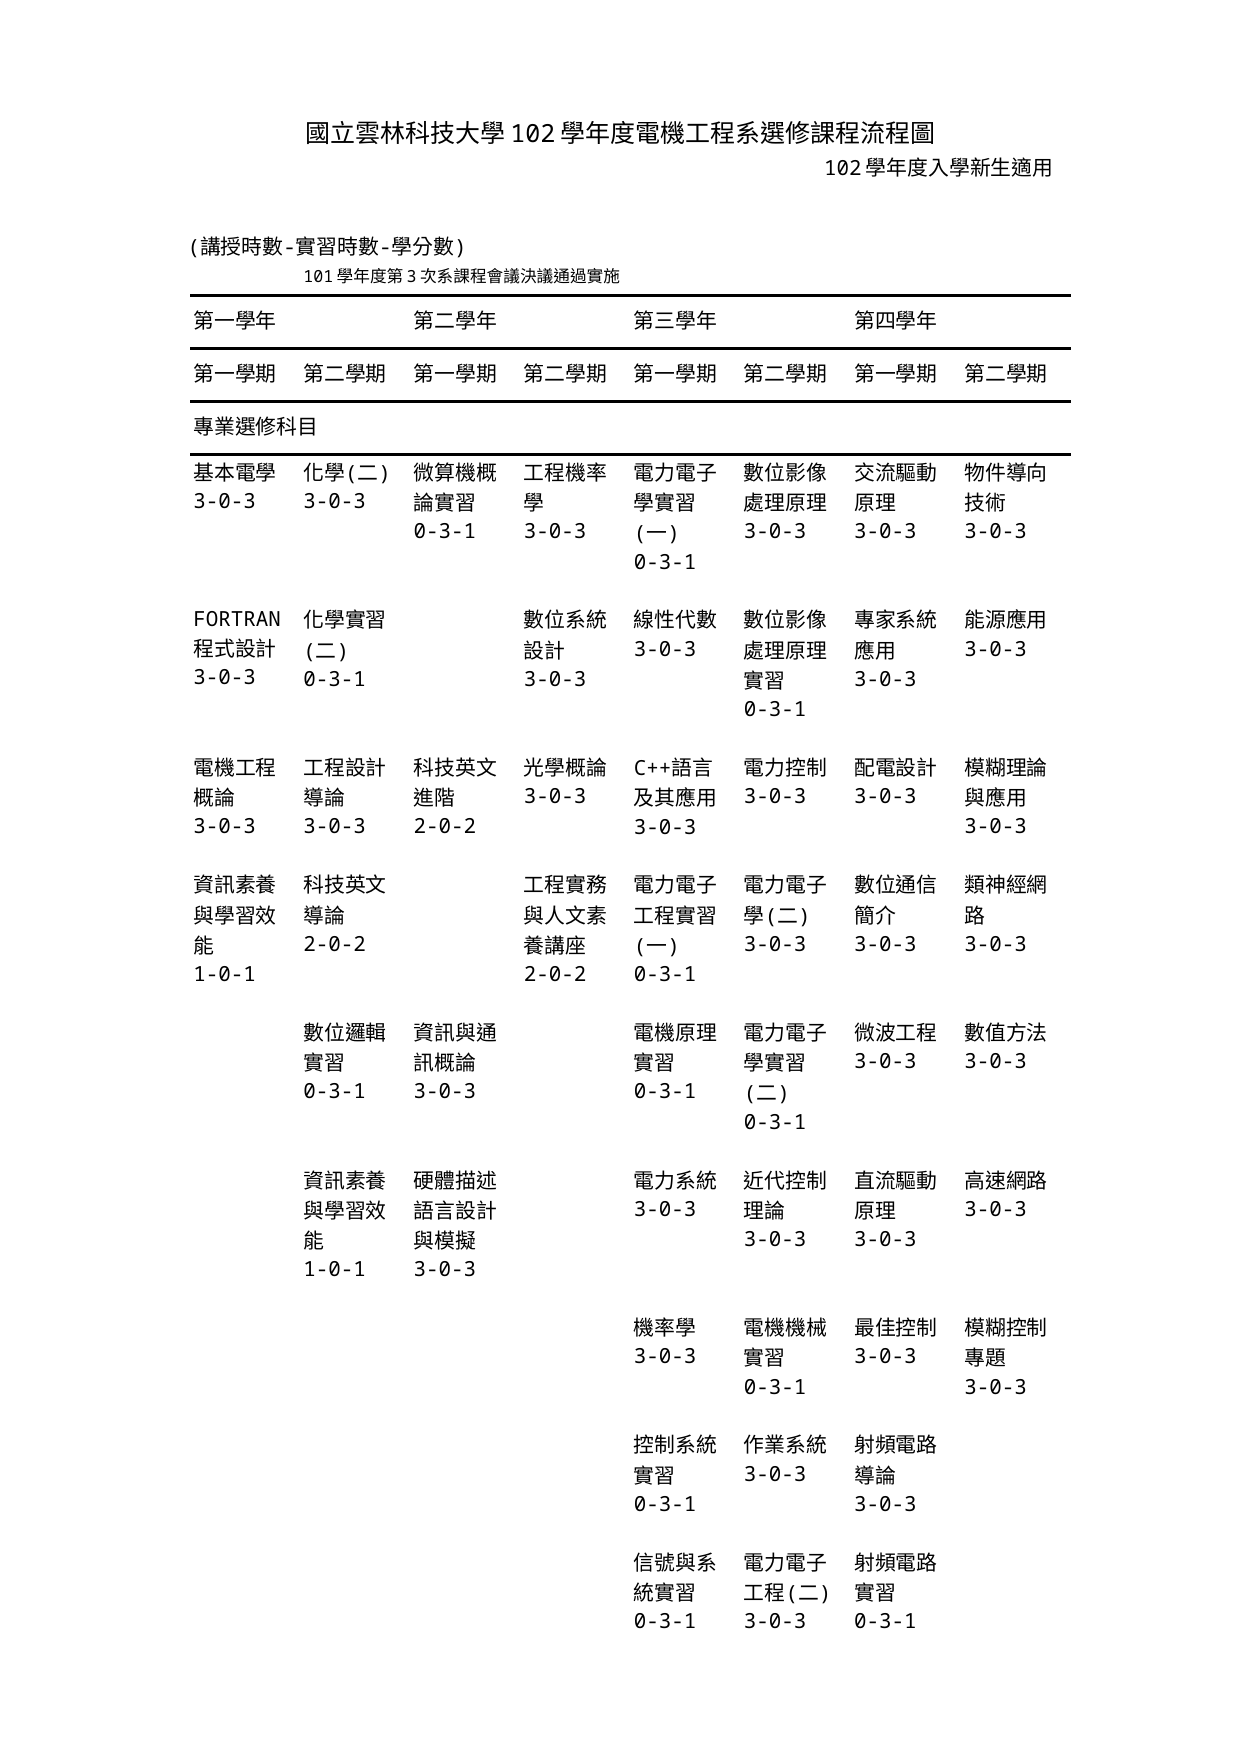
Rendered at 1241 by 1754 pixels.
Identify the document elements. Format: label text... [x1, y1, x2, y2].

table_cell 專家系統應用 3-0-3 [851, 604, 961, 751]
table_cell 第二學期 [961, 350, 1071, 400]
table_cell 化學實習 (二) 0-3-1 [300, 604, 410, 751]
table_cell 工程設計導論 3-0-3 [300, 751, 410, 869]
table_cell 電力電子學(二) 3-0-3 [741, 869, 851, 1016]
table_cell 模糊理論與應用 3-0-3 [961, 751, 1071, 869]
table_cell 第一學期 [851, 350, 961, 400]
table_cell 基本電學 3-0-3 [190, 456, 300, 604]
table_cell 資訊素養與學習效能 1-0-1 [190, 869, 300, 1016]
table_cell [521, 1311, 631, 1429]
table_cell 硬體描述語言設計與模擬 3-0-3 [410, 1164, 521, 1311]
table_cell 化學(二) 3-0-3 [300, 456, 410, 604]
table_cell 射頻電路實習 0-3-1 [851, 1546, 961, 1663]
table_cell [410, 869, 521, 1016]
table_cell [190, 1546, 300, 1663]
table_cell 數位影像處理原理 3-0-3 [741, 456, 851, 604]
table_cell [410, 1311, 521, 1429]
table_cell 作業系統3-0-3 [741, 1429, 851, 1546]
table_cell 科技英文導論 2-0-2 [300, 869, 410, 1016]
table_cell 電力控制3-0-3 [741, 751, 851, 869]
table_cell 類神經網路 3-0-3 [961, 869, 1071, 1016]
table_cell 工程機率學 3-0-3 [521, 456, 631, 604]
text (講授時數-實習時數-學分數) [187, 229, 1053, 260]
table_cell [410, 1429, 521, 1546]
table_cell 配電設計 3-0-3 [851, 751, 961, 869]
table_cell 電機原理實習 0-3-1 [631, 1016, 741, 1164]
text 102學年度入學新生適用 [187, 150, 1053, 181]
table_cell 交流驅動原理 3-0-3 [851, 456, 961, 604]
text 101學年度第3次系課程會議決議通過實施 [187, 269, 1053, 285]
table_cell [300, 1546, 410, 1663]
table_cell 數位邏輯 實習 0-3-1 [300, 1016, 410, 1164]
table_cell [521, 1429, 631, 1546]
table_header [300, 297, 410, 347]
table_cell 數值方法 3-0-3 [961, 1016, 1071, 1164]
table_header 第一學年 [190, 297, 300, 347]
table_cell 科技英文進階 2-0-2 [410, 751, 521, 869]
table_cell 電機機械實習 0-3-1 [741, 1311, 851, 1429]
table_cell [410, 1546, 521, 1663]
table_cell 數位影像處理原理實習 0-3-1 [741, 604, 851, 751]
table_cell [300, 1311, 410, 1429]
table_header [961, 297, 1071, 347]
table_cell 最佳控制 3-0-3 [851, 1311, 961, 1429]
table_cell 物件導向 技術 3-0-3 [961, 456, 1071, 604]
table_cell [190, 1016, 300, 1164]
table_cell 微波工程 3-0-3 [851, 1016, 961, 1164]
table_cell 模糊控制專題 3-0-3 [961, 1311, 1071, 1429]
table_cell 電機工程概論 3-0-3 [190, 751, 300, 869]
table_cell 近代控制理論 3-0-3 [741, 1164, 851, 1311]
table_cell [410, 604, 521, 751]
table_cell [521, 1016, 631, 1164]
table_header 第二學年 [410, 297, 521, 347]
table_cell 直流驅動原理 3-0-3 [851, 1164, 961, 1311]
table_cell 高速網路 3-0-3 [961, 1164, 1071, 1311]
table_cell 線性代數 3-0-3 [631, 604, 741, 751]
table_cell 第二學期 [300, 350, 410, 400]
table_header 第四學年 [851, 297, 961, 347]
text 國立雲林科技大學102學年度電機工程系選修課程流程圖 [187, 112, 1053, 150]
table_header [521, 297, 631, 347]
table_cell 專業選修科目 [190, 403, 1071, 453]
table_cell [961, 1429, 1071, 1546]
table_header [741, 297, 851, 347]
table_cell 第二學期 [741, 350, 851, 400]
table_cell C++語言 及其應用 3-0-3 [631, 751, 741, 869]
table_cell 電力電子學實習(二) 0-3-1 [741, 1016, 851, 1164]
table_cell [300, 1429, 410, 1546]
table_cell 資訊與通訊概論 3-0-3 [410, 1016, 521, 1164]
table_cell 光學概論3-0-3 [521, 751, 631, 869]
table_cell 第一學期 [631, 350, 741, 400]
table_cell 電力系統 3-0-3 [631, 1164, 741, 1311]
table_header 第三學年 [631, 297, 741, 347]
table_cell 控制系統 實習 0-3-1 [631, 1429, 741, 1546]
table_cell FORTRAN 程式設計 3-0-3 [190, 604, 300, 751]
table_cell 微算機概論實習 0-3-1 [410, 456, 521, 604]
table_cell [521, 1164, 631, 1311]
table_cell 信號與系統實習 0-3-1 [631, 1546, 741, 1663]
table_cell 第一學期 [410, 350, 521, 400]
table_cell [521, 1546, 631, 1663]
table_cell 電力電子工程(二) 3-0-3 [741, 1546, 851, 1663]
table_cell 第二學期 [521, 350, 631, 400]
table_cell 電力電子工程實習 (一) 0-3-1 [631, 869, 741, 1016]
table_cell 數位通信簡介 3-0-3 [851, 869, 961, 1016]
table_cell [190, 1429, 300, 1546]
table_cell [961, 1546, 1071, 1663]
table_cell 電力電子學實習(一) 0-3-1 [631, 456, 741, 604]
table_cell 第一學期 [190, 350, 300, 400]
table_cell 射頻電路導論 3-0-3 [851, 1429, 961, 1546]
table_cell 能源應用 3-0-3 [961, 604, 1071, 751]
table_cell 工程實務與人文素養講座 2-0-2 [521, 869, 631, 1016]
table_cell [190, 1164, 300, 1311]
table_cell [190, 1311, 300, 1429]
table_cell 機率學 3-0-3 [631, 1311, 741, 1429]
table_cell 數位系統 設計 3-0-3 [521, 604, 631, 751]
table_cell 資訊素養與學習效能 1-0-1 [300, 1164, 410, 1311]
